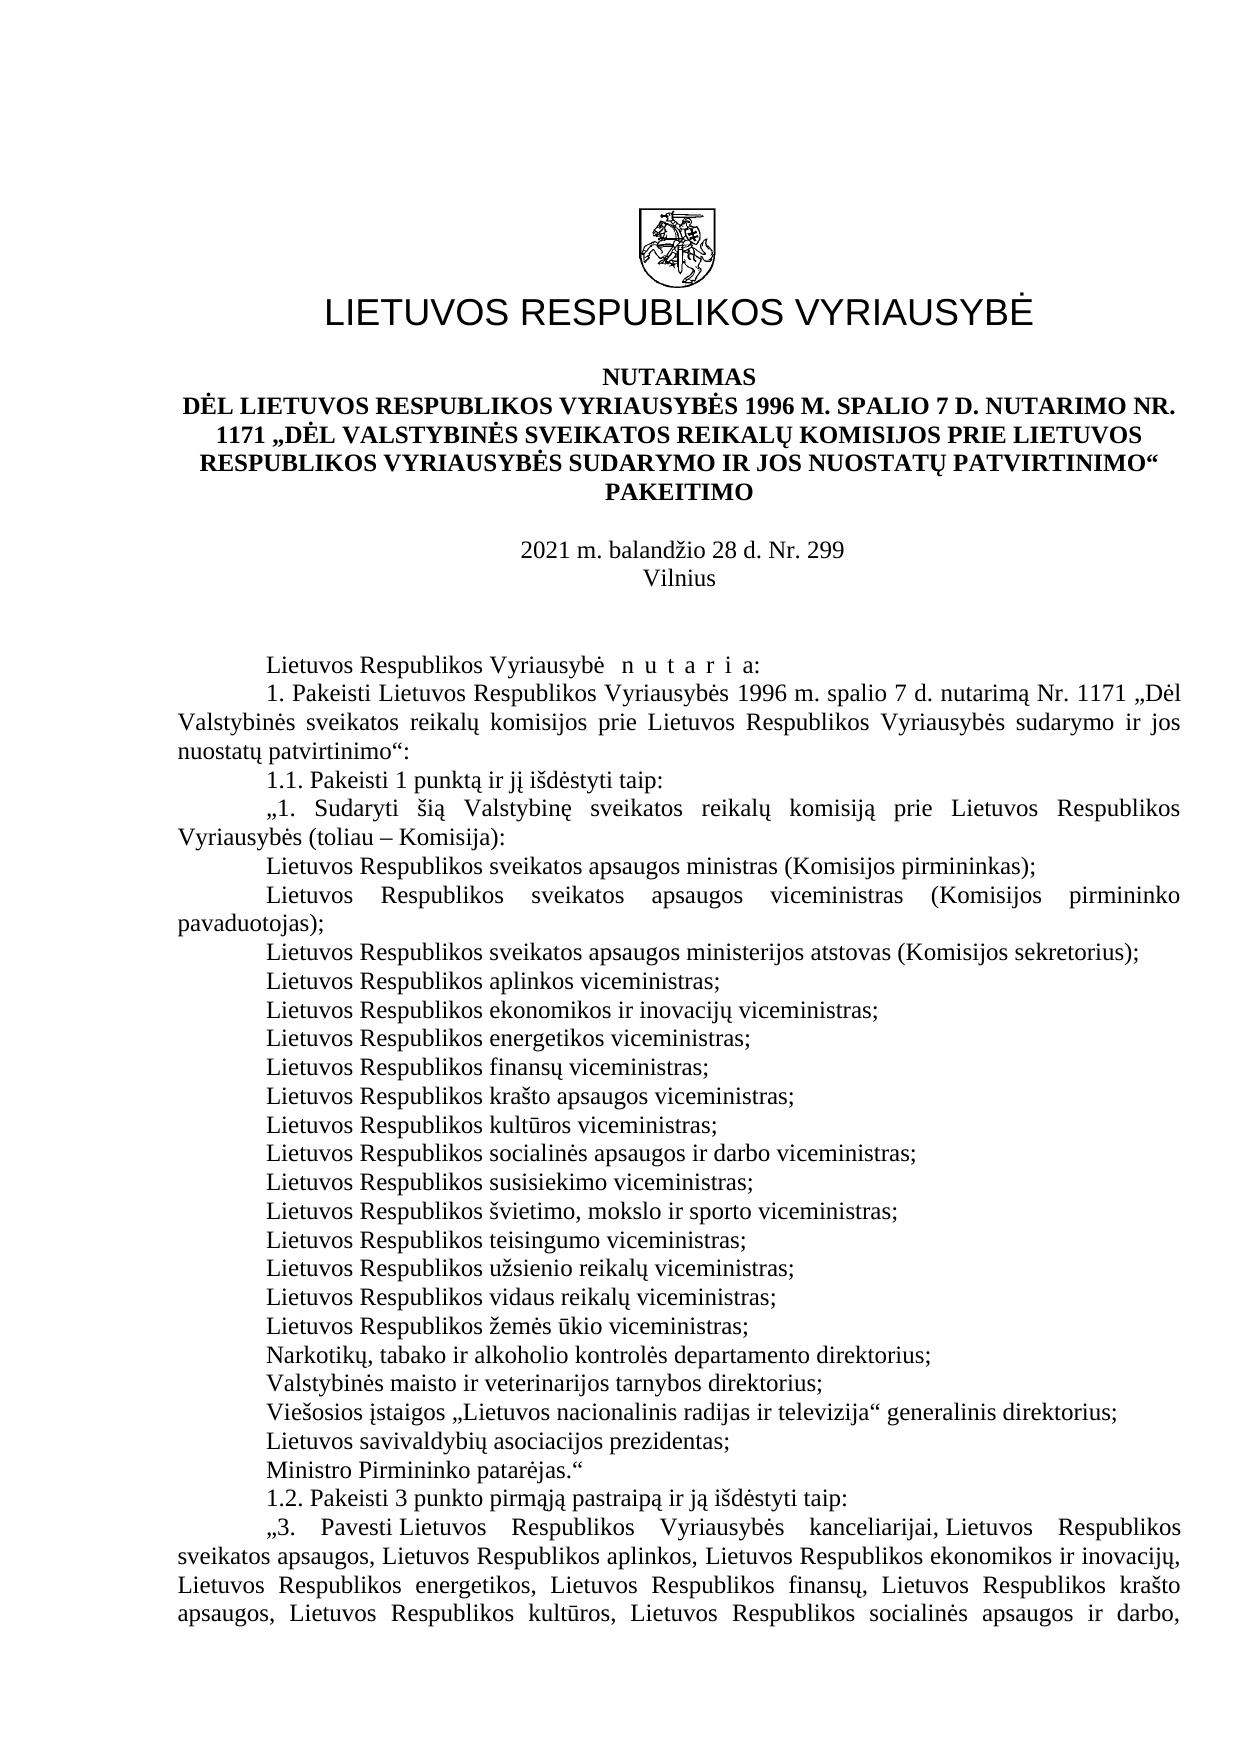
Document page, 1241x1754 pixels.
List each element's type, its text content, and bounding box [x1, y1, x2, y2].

text Lietuvos Respublikos Vyriausybė nutaria: [177, 650, 1181, 678]
text Lietuvos Respublikos krašto apsaugos viceministras; [177, 1081, 1181, 1110]
text Lietuvos Respublikos aplinkos viceministras; [177, 966, 1181, 995]
text Lietuvos Respublikos teisingumo viceministras; [177, 1225, 1181, 1253]
text Lietuvos Respublikos finansų viceministras; [177, 1052, 1181, 1081]
text Lietuvos Respublikos Vyriausybė [177, 290, 1181, 333]
text Lietuvos Respublikos sveikatos apsaugos ministras (Komisijos pirmininkas); [177, 851, 1181, 880]
text Lietuvos Respublikos ekonomikos ir inovacijų viceministras; [177, 995, 1181, 1023]
text Lietuvos Respublikos žemės ūkio viceministras; [177, 1311, 1181, 1340]
text NUTARIMAS [177, 362, 1181, 391]
text Lietuvos Respublikos kultūros viceministras; [177, 1110, 1181, 1138]
text 1.2. Pakeisti 3 punkto pirmąją pastraipą ir ją išdėstyti taip: [177, 1483, 1181, 1512]
text Lietuvos Respublikos švietimo, mokslo ir sporto viceministras; [177, 1196, 1181, 1225]
text „3. Pavesti Lietuvos Respublikos Vyriausybės kanceliarijai, Lietuvos Respublikos sveikatos apsaugos, Lietuvos Respublikos aplinkos, Lietuvos Respublikos ekonomikos ir inovacijų, Lietuvos Respublikos energetikos, Lietuvos Respublikos finansų, Lietuvos Respublikos krašto apsaugos, Lietuvos Respublikos kultūros, Lietuvos Respublikos socialinės apsaugos ir darbo, [177, 1512, 1181, 1627]
text Ministro Pirmininko patarėjas.“ [177, 1455, 1181, 1483]
text Vilnius [177, 563, 1181, 592]
text Lietuvos Respublikos sveikatos apsaugos viceministras (Komisijos pirmininko pavaduotojas); [177, 880, 1181, 937]
text Lietuvos Respublikos susisiekimo viceministras; [177, 1167, 1181, 1196]
text DĖL LIETUVOS RESPUBLIKOS VYRIAUSYBĖS 1996 M. SPALIO 7 D. NUTARIMO NR. 1171 „DĖL VALSTYBINĖS SVEIKATOS REIKALŲ KOMISIJOS PRIE LIETUVOS RESPUBLIKOS VYRIAUSYBĖS SUDARYMO IR JOS NUOSTATŲ PATVIRTINIMO“ PAKEITIMO [177, 391, 1181, 506]
text Lietuvos Respublikos energetikos viceministras; [177, 1023, 1181, 1052]
text „1. Sudaryti šią Valstybinę sveikatos reikalų komisiją prie Lietuvos Respublikos Vyriausybės (toliau – Komisija): [177, 793, 1181, 851]
text Lietuvos Respublikos vidaus reikalų viceministras; [177, 1282, 1181, 1311]
text Viešosios įstaigos „Lietuvos nacionalinis radijas ir televizija“ generalinis direktorius; [177, 1397, 1181, 1426]
text Narkotikų, tabako ir alkoholio kontrolės departamento direktorius; [177, 1340, 1181, 1368]
text 1.1. Pakeisti 1 punktą ir jį išdėstyti taip: [177, 765, 1181, 793]
text Lietuvos Respublikos užsienio reikalų viceministras; [177, 1253, 1181, 1282]
text Lietuvos savivaldybių asociacijos prezidentas; [177, 1426, 1181, 1455]
text Valstybinės maisto ir veterinarijos tarnybos direktorius; [177, 1368, 1181, 1397]
text 2021 m. balandžio 28 d. Nr. 299 [177, 535, 1181, 563]
text 1. Pakeisti Lietuvos Respublikos Vyriausybės 1996 m. spalio 7 d. nutarimą Nr. 1171 „Dėl Valstybinės sveikatos reikalų komisijos prie Lietuvos Respublikos Vyriausybės sudarymo ir jos nuostatų patvirtinimo“: [177, 678, 1181, 765]
text Lietuvos Respublikos socialinės apsaugos ir darbo viceministras; [177, 1138, 1181, 1167]
text Lietuvos Respublikos sveikatos apsaugos ministerijos atstovas (Komisijos sekretorius); [177, 937, 1181, 966]
